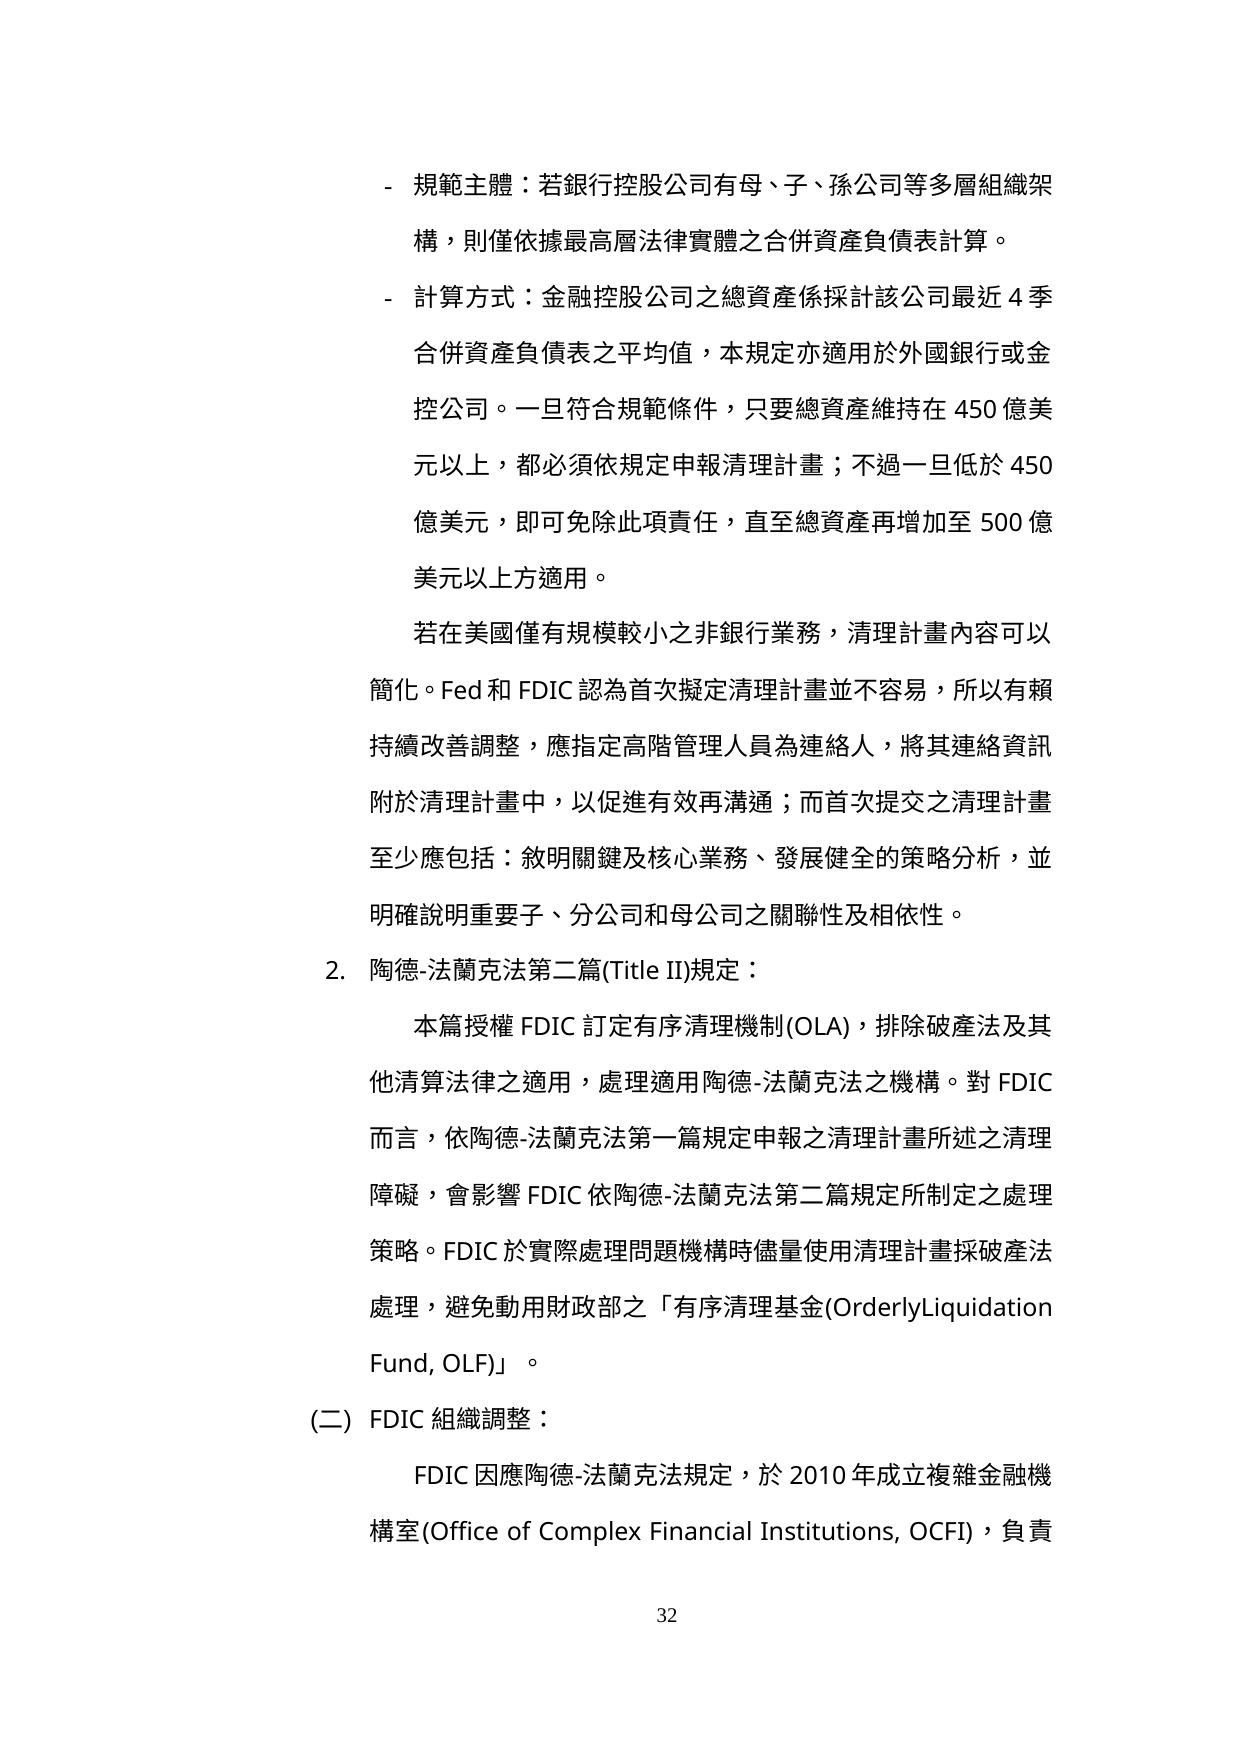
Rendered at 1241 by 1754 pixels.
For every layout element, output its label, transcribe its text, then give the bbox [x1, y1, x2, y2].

list FDIC 組織調整： [310, 1399, 1053, 1436]
list 計算方式：金融控股公司之總資產係採計該公司最近4季合併資產負債表之平均值，本規定亦適用於外國銀行或金控公司。一旦符合規範條件，只要總資產維持在450億美元以上，都必須依規定申報清理計畫；不過一旦低於450億美元，即可免除此項責任，直至總資產再增加至500億美元以上方適用。 [384, 276, 1053, 595]
text 若在美國僅有規模較小之非銀行業務，清理計畫內容可以簡化。Fed和FDIC認為首次擬定清理計畫並不容易，所以有賴持續改善調整，應指定高階管理人員為連絡人，將其連絡資訊附於清理計畫中，以促進有效再溝通；而首次提交之清理計畫至少應包括：敘明關鍵及核心業務、發展健全的策略分析，並明確說明重要子、分公司和母公司之關聯性及相依性。 [369, 613, 1053, 932]
list 陶德-法蘭克法第二篇(Title II)規定： [325, 950, 1053, 988]
text 本篇授權FDIC 訂定有序清理機制(OLA)，排除破產法及其他清算法律之適用，處理適用陶德-法蘭克法之機構。對FDIC 而言，依陶德-法蘭克法第一篇規定申報之清理計畫所述之清理障礙，會影響FDIC依陶德-法蘭克法第二篇規定所制定之處理策略。FDIC於實際處理問題機構時儘量使用清理計畫採破產法處理，避免動用財政部之「有序清理基金(OrderlyLiquidation Fund, OLF)」。 [369, 1006, 1053, 1381]
list 規範主體：若銀行控股公司有母、子、孫公司等多層組織架構，則僅依據最高層法律實體之合併資產負債表計算。 [384, 164, 1053, 258]
text FDIC因應陶德-法蘭克法規定，於2010年成立複雜金融機構室(Office of Complex Financial Institutions, OCFI)，負責制定有序清理機制(OLA)相關策略。FDIC處理與清理處(Division of Resolutions & Receiverships, DRR)所屬之專責複雜金融機構單位(Complex Financial Institutions Branch, CFI)則協助複雜金融機構室(OCFI)發展清理問題機構作業能力，並於FDIC 辦理陶德-法蘭克法清理計畫及FDIC要保機構清理計畫之評估作業中，負責清理處(DRR)之協調工作。 [369, 1454, 1053, 1548]
